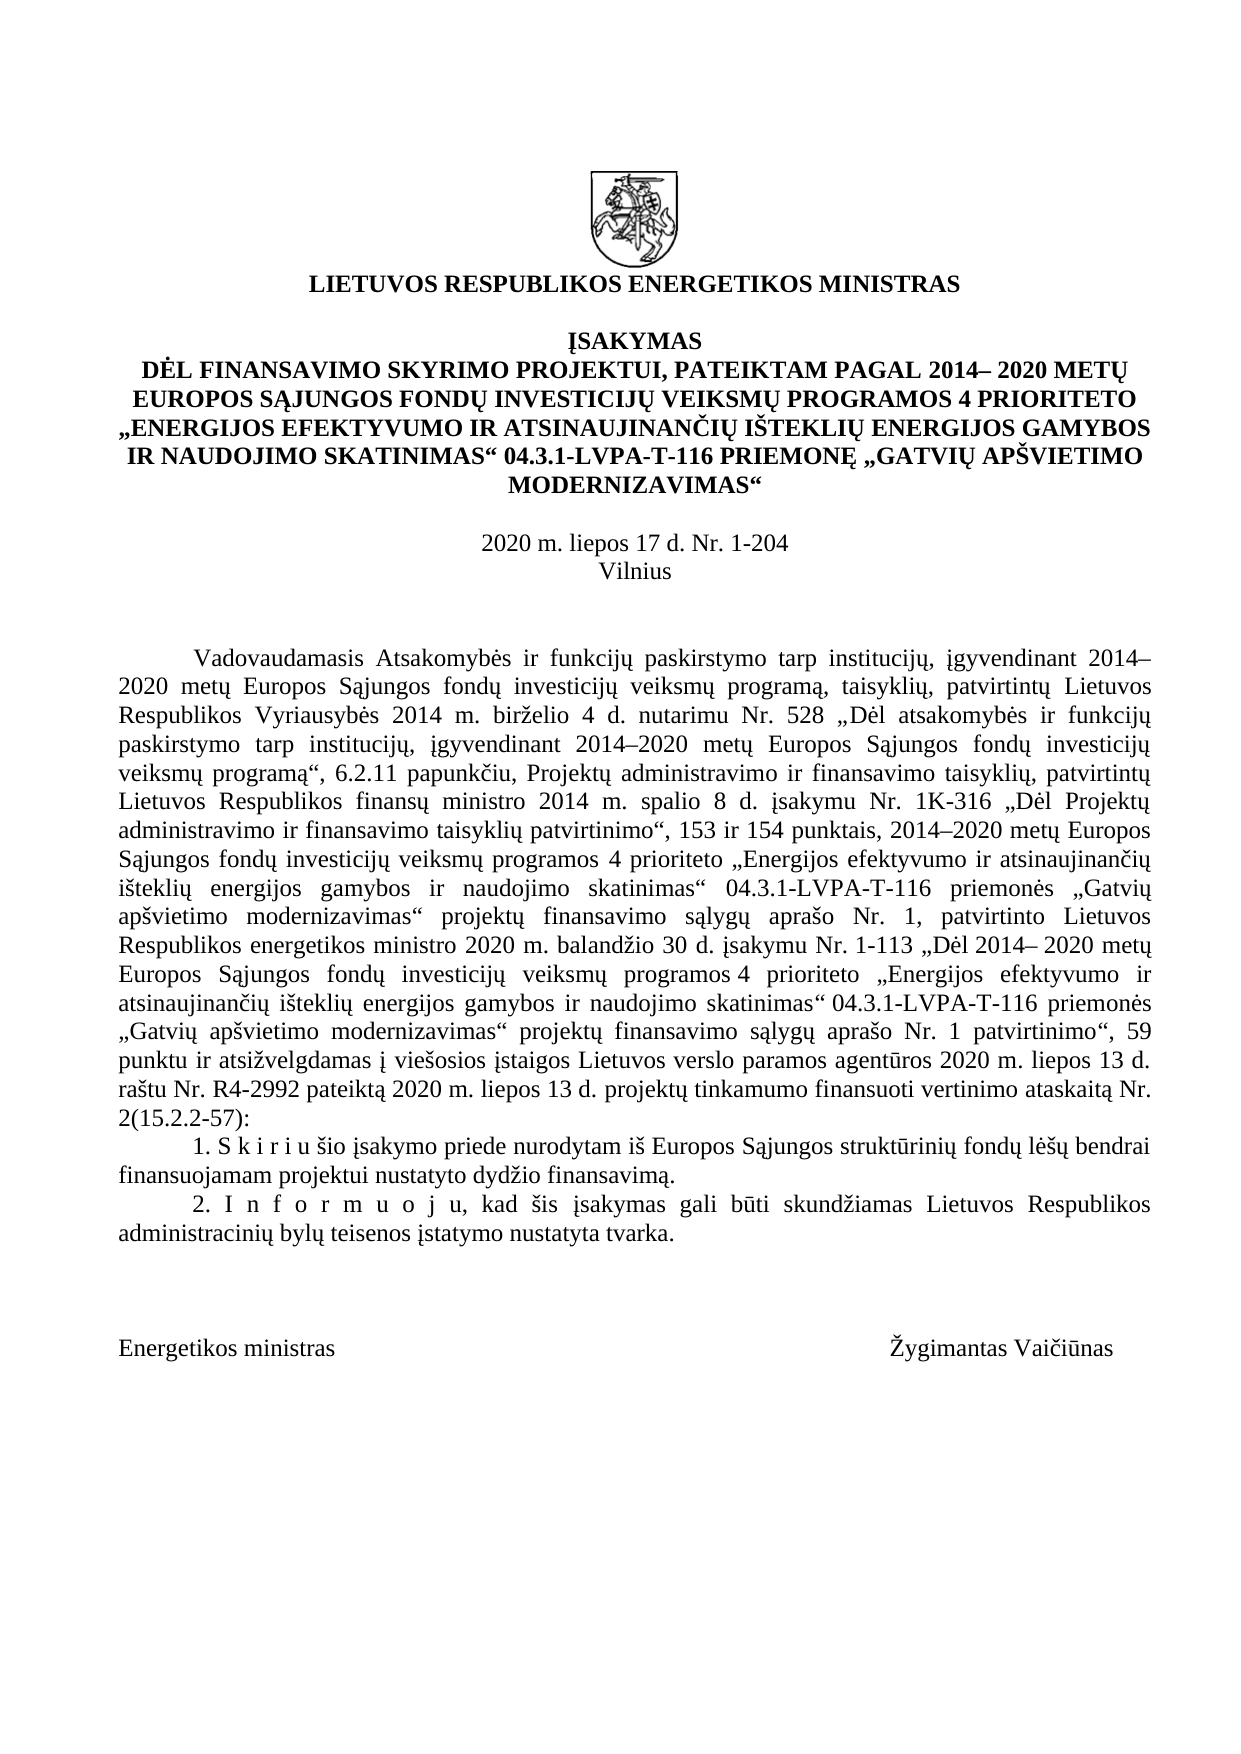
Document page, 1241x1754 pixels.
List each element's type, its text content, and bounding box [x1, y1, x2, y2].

text DĖL FINANSAVIMO SKYRIMO PROJEKTUI, PATEIKTAM PAGAL 2014– 2020 METŲ EUROPOS SĄJUNGOS FONDŲ INVESTICIJŲ VEIKSMŲ PROGRAMOS 4 PRIORITETO „Energijos efektyvumo ir atsinaujinančių išteklių energijos gamybos ir naudojimo skatinimas“ 04.3.1-LVPA-t-116 PRIEMONĘ „GATVIŲ APŠVIETIMO MODERNIZAVIMAS“ [118, 355, 1152, 499]
text Vilnius [118, 556, 1152, 585]
text 2020 m. liepos 17 d. Nr. 1-204 [118, 528, 1152, 556]
text Vadovaudamasis Atsakomybės ir funkcijų paskirstymo tarp institucijų, įgyvendinant 2014–2020 metų Europos Sąjungos fondų investicijų veiksmų programą, taisyklių, patvirtintų Lietuvos Respublikos Vyriausybės 2014 m. birželio 4 d. nutarimu Nr. 528 „Dėl atsakomybės ir funkcijų paskirstymo tarp institucijų, įgyvendinant 2014–2020 metų Europos Sąjungos fondų investicijų veiksmų programą“, 6.2.11 papunkčiu, Projektų administravimo ir finansavimo taisyklių, patvirtintų Lietuvos Respublikos finansų ministro 2014 m. spalio 8 d. įsakymu Nr. 1K-316 „Dėl Projektų administravimo ir finansavimo taisyklių patvirtinimo“, 153 ir 154 punktais, 2014–2020 metų Europos Sąjungos fondų investicijų veiksmų programos 4 prioriteto „Energijos efektyvumo ir atsinaujinančių išteklių energijos gamybos ir naudojimo skatinimas“ 04.3.1-LVPA-t-116 priemonės „Gatvių apšvietimo modernizavimas“ projektų finansavimo sąlygų aprašo Nr. 1, patvirtinto Lietuvos Respublikos energetikos ministro 2020 m. balandžio 30 d. įsakymu Nr. 1-113 „Dėl 2014– 2020 metų Europos Sąjungos fondų investicijų veiksmų programos 4 prioriteto „Energijos efektyvumo ir atsinaujinančių išteklių energijos gamybos ir naudojimo skatinimas“ 04.3.1-LVPA-T-116 priemonės „Gatvių apšvietimo modernizavimas“ projektų finansavimo sąlygų aprašo Nr. 1 patvirtinimo“, 59 punktu ir atsižvelgdamas į viešosios įstaigos Lietuvos verslo paramos agentūros 2020 m. liepos 13 d. raštu Nr. R4-2992 pateiktą 2020 m. liepos 13 d. projektų tinkamumo finansuoti vertinimo ataskaitą Nr. 2(15.2.2-57): [118, 643, 1152, 1131]
text ĮSAKYMAS [118, 326, 1152, 355]
text 2. I n f o r m u o j u, kad šis įsakymas gali būti skundžiamas Lietuvos Respublikos administracinių bylų teisenos įstatymo nustatyta tvarka. [118, 1189, 1152, 1246]
text lIETUVOS RESPUBLIKOS energetikos MINISTRAS [118, 269, 1152, 298]
text 1. S k i r i u šio įsakymo priede nurodytam iš Europos Sąjungos struktūrinių fondų lėšų bendrai finansuojamam projektui nustatyto dydžio finansavimą. [118, 1131, 1152, 1189]
text Energetikos ministras Žygimantas Vaičiūnas [118, 1333, 1152, 1361]
